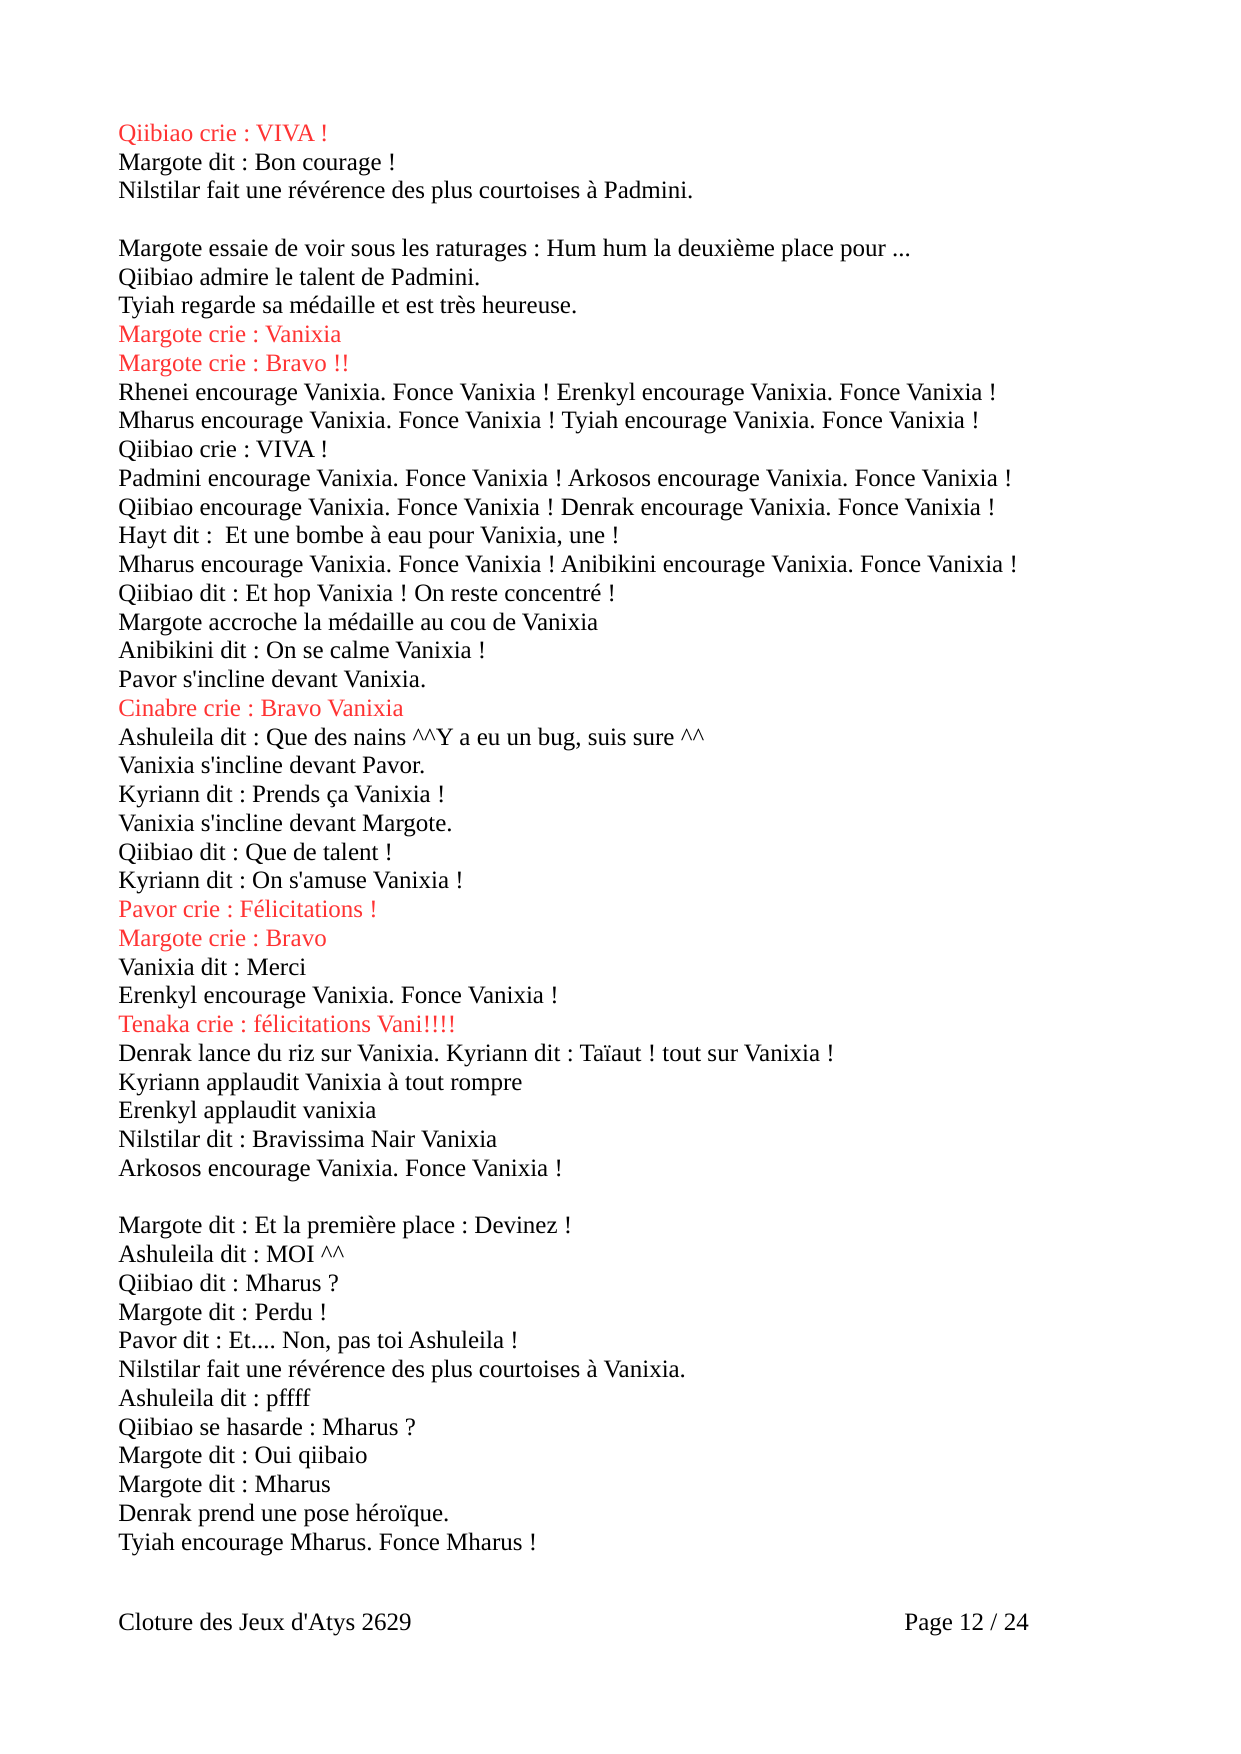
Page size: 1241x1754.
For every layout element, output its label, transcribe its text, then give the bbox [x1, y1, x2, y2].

text Qiibiao crie : VIVA ! [118, 118, 1122, 147]
text Tyiah regarde sa médaille et est très heureuse. [118, 291, 1122, 319]
text Ashuleila dit : Que des nains ^^Y a eu un bug, suis sure ^^ [118, 722, 1122, 751]
text Nilstilar fait une révérence des plus courtoises à Vanixia. [118, 1354, 1122, 1383]
text Denrak prend une pose héroïque. [118, 1498, 1122, 1527]
text Qiibiao encourage Vanixia. Fonce Vanixia ! Denrak encourage Vanixia. Fonce Vanixia ! [118, 492, 1122, 521]
text Margote dit : Et la première place : Devinez ! [118, 1211, 1122, 1239]
text Rhenei encourage Vanixia. Fonce Vanixia ! Erenkyl encourage Vanixia. Fonce Vanixia ! [118, 377, 1122, 406]
text Margote dit : Perdu ! [118, 1297, 1122, 1326]
text Qiibiao dit : Et hop Vanixia ! On reste concentré ! [118, 578, 1122, 607]
text Margote crie : Bravo !! [118, 348, 1122, 377]
text Qiibiao dit : Que de talent ! [118, 837, 1122, 866]
text Cinabre crie : Bravo Vanixia [118, 693, 1122, 722]
text Margote crie : Bravo [118, 923, 1122, 952]
text Margote accroche la médaille au cou de Vanixia [118, 607, 1122, 636]
text Pavor dit : Et.... Non, pas toi Ashuleila ! [118, 1326, 1122, 1354]
text Qiibiao crie : VIVA ! [118, 434, 1122, 463]
text Kyriann dit : On s'amuse Vanixia ! [118, 866, 1122, 894]
text Qiibiao admire le talent de Padmini. [118, 262, 1122, 291]
text Margote crie : Vanixia [118, 319, 1122, 348]
text Nilstilar fait une révérence des plus courtoises à Padmini. [118, 176, 1122, 204]
text Qiibiao se hasarde : Mharus ? [118, 1412, 1122, 1441]
text Nilstilar dit : Bravissima Nair Vanixia [118, 1124, 1122, 1153]
text Arkosos encourage Vanixia. Fonce Vanixia ! [118, 1153, 1122, 1182]
text Vanixia s'incline devant Margote. [118, 808, 1122, 837]
text Qiibiao dit : Mharus ? [118, 1268, 1122, 1297]
text Padmini encourage Vanixia. Fonce Vanixia ! Arkosos encourage Vanixia. Fonce Vanixia ! [118, 463, 1122, 492]
text Erenkyl applaudit vanixia [118, 1096, 1122, 1124]
text Ashuleila dit : MOI ^^ [118, 1239, 1122, 1268]
text Hayt dit : Et une bombe à eau pour Vanixia, une ! [118, 521, 1122, 549]
text Margote dit : Bon courage ! [118, 147, 1122, 176]
text Margote essaie de voir sous les raturages : Hum hum la deuxième place pour ... [118, 233, 1122, 262]
text Erenkyl encourage Vanixia. Fonce Vanixia ! [118, 981, 1122, 1009]
text Kyriann dit : Prends ça Vanixia ! [118, 779, 1122, 808]
text Denrak lance du riz sur Vanixia. Kyriann dit : Taïaut ! tout sur Vanixia ! [118, 1038, 1122, 1067]
text Margote dit : Mharus [118, 1469, 1122, 1498]
text Anibikini dit : On se calme Vanixia ! [118, 636, 1122, 664]
text Margote dit : Oui qiibaio [118, 1441, 1122, 1469]
text Kyriann applaudit Vanixia à tout rompre [118, 1067, 1122, 1096]
text Mharus encourage Vanixia. Fonce Vanixia ! Tyiah encourage Vanixia. Fonce Vanixia ! [118, 406, 1122, 434]
text Vanixia s'incline devant Pavor. [118, 751, 1122, 779]
text Vanixia dit : Merci [118, 952, 1122, 981]
text Tenaka crie : félicitations Vani!!!! [118, 1009, 1122, 1038]
text Tyiah encourage Mharus. Fonce Mharus ! [118, 1527, 1122, 1556]
text Pavor crie : Félicitations ! [118, 894, 1122, 923]
text Ashuleila dit : pffff [118, 1383, 1122, 1412]
text Pavor s'incline devant Vanixia. [118, 664, 1122, 693]
text Mharus encourage Vanixia. Fonce Vanixia ! Anibikini encourage Vanixia. Fonce Vanixia ! [118, 549, 1122, 578]
